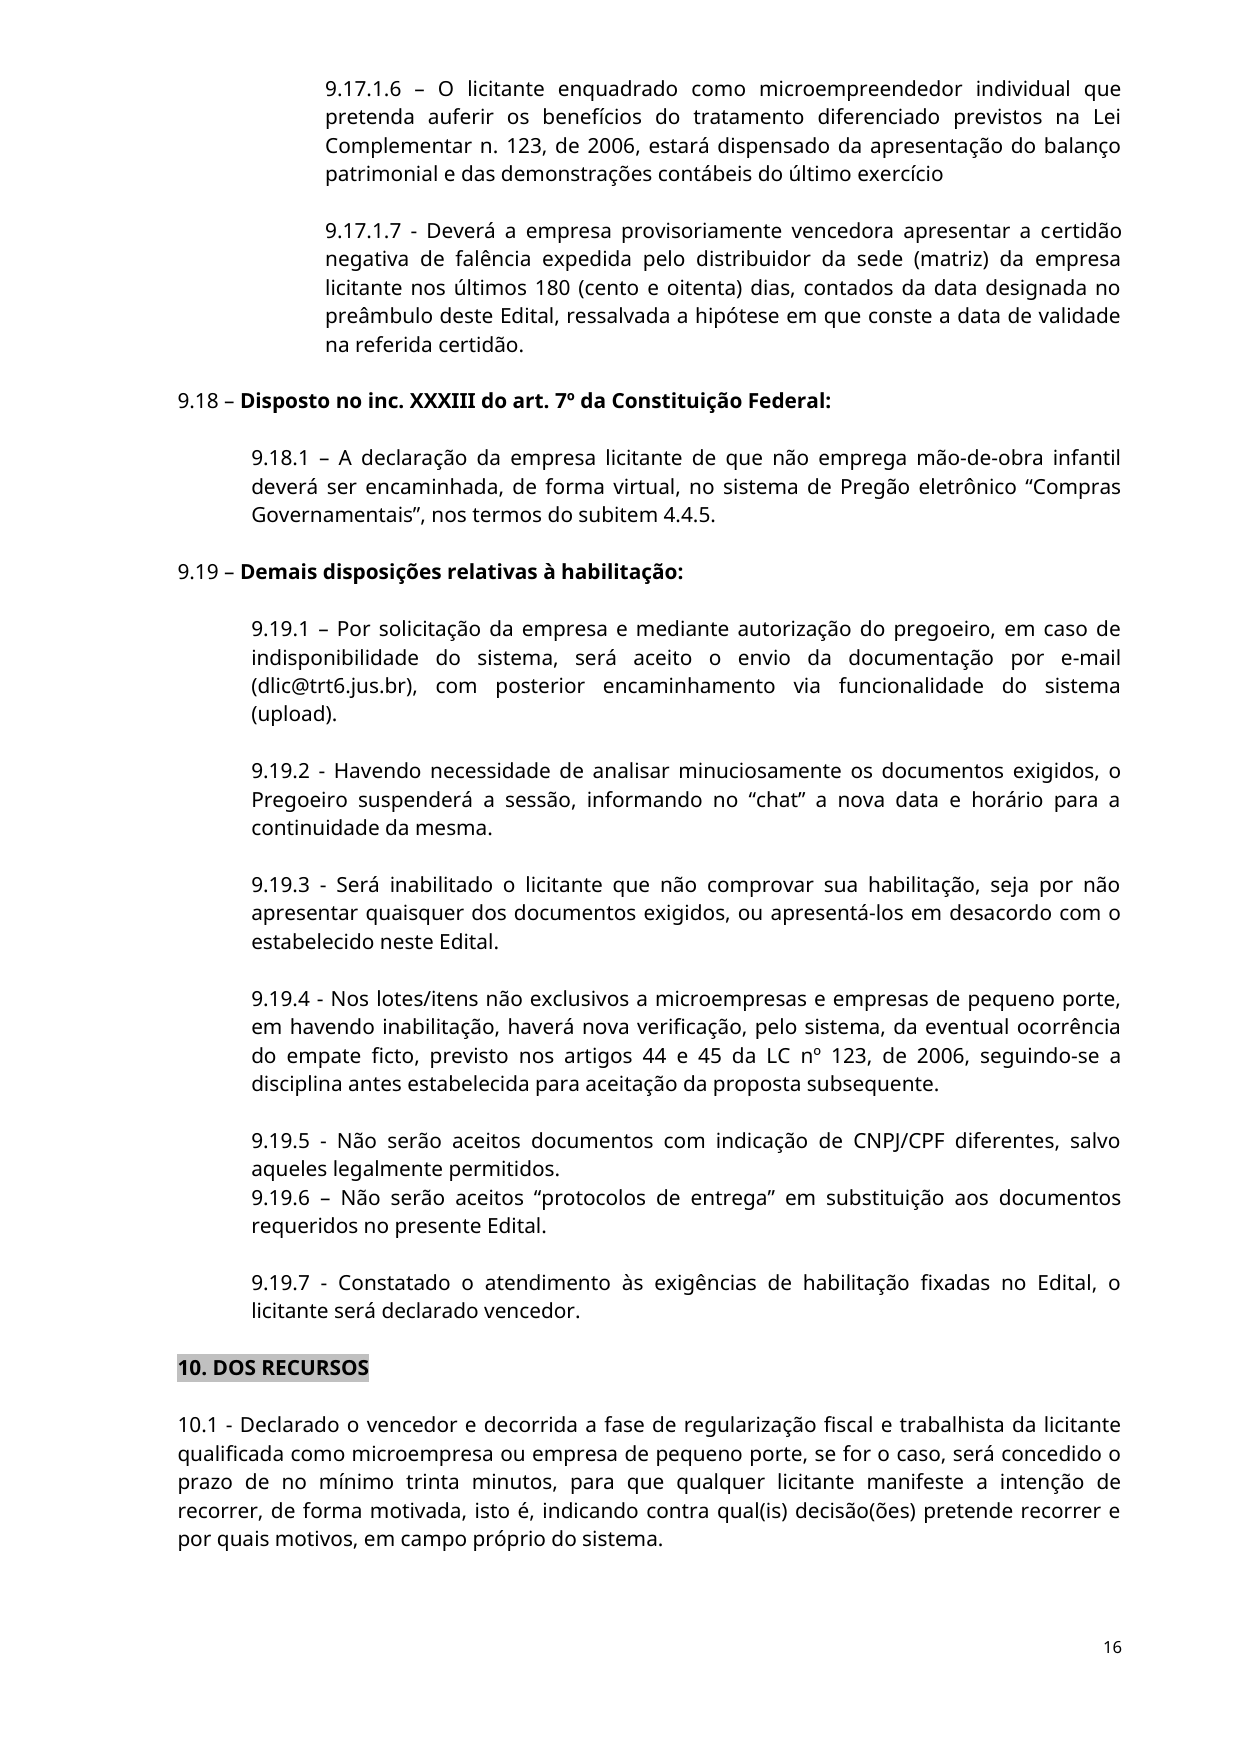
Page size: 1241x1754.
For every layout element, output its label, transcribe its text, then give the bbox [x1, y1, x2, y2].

text 9.19.7 - Constatado o atendimento às exigências de habilitação fixadas no Edital, o licitante será declarado vencedor. [251, 1268, 1122, 1325]
text 10.1 - Declarado o vencedor e decorrida a fase de regularização fiscal e trabalhista da licitante qualificada como microempresa ou empresa de pequeno porte, se for o caso, será concedido o prazo de no mínimo trinta minutos, para que qualquer licitante manifeste a intenção de recorrer, de forma motivada, isto é, indicando contra qual(is) decisão(ões) pretende recorrer e por quais motivos, em campo próprio do sistema. [177, 1410, 1122, 1553]
text 10. DOS RECURSOS [177, 1353, 1122, 1382]
text 9.19.4 - Nos lotes/itens não exclusivos a microempresas e empresas de pequeno porte, em havendo inabilitação, haverá nova verificação, pelo sistema, da eventual ocorrência do empate ficto, previsto nos artigos 44 e 45 da LC nº 123, de 2006, seguindo-se a disciplina antes estabelecida para aceitação da proposta subsequente. [251, 984, 1122, 1098]
text 9.19.3 - Será inabilitado o licitante que não comprovar sua habilitação, seja por não apresentar quaisquer dos documentos exigidos, ou apresentá-los em desacordo com o estabelecido neste Edital. [251, 870, 1122, 955]
text 9.19.1 – Por solicitação da empresa e mediante autorização do pregoeiro, em caso de indisponibilidade do sistema, será aceito o envio da documentação por e-mail (dlic@trt6.jus.br), com posterior encaminhamento via funcionalidade do sistema (upload). [251, 614, 1122, 728]
text 9.19.2 - Havendo necessidade de analisar minuciosamente os documentos exigidos, o Pregoeiro suspenderá a sessão, informando no “chat” a nova data e horário para a continuidade da mesma. [251, 756, 1122, 842]
text 9.18.1 – A declaração da empresa licitante de que não emprega mão-de-obra infantil deverá ser encaminhada, de forma virtual, no sistema de Pregão eletrônico “Compras Governamentais”, nos termos do subitem 4.4.5. [251, 443, 1122, 529]
text 9.17.1.6 – O licitante enquadrado como microempreendedor individual que pretenda auferir os benefícios do tratamento diferenciado previstos na Lei Complementar n. 123, de 2006, estará dispensado da apresentação do balanço patrimonial e das demonstrações contábeis do último exercício [325, 74, 1122, 188]
list 9.19.5 - Não serão aceitos documentos com indicação de CNPJ/CPF diferentes, salvo aqueles legalmente permitidos. [251, 1126, 1122, 1183]
text 9.19.6 – Não serão aceitos “protocolos de entrega” em substituição aos documentos requeridos no presente Edital. [251, 1183, 1122, 1240]
text 9.18 – Disposto no inc. XXXIII do art. 7º da Constituição Federal: [177, 387, 1122, 415]
text 9.19 – Demais disposições relativas à habilitação: [177, 557, 1122, 586]
text 9.17.1.7 - Deverá a empresa provisoriamente vencedora apresentar a certidão negativa de falência expedida pelo distribuidor da sede (matriz) da empresa licitante nos últimos 180 (cento e oitenta) dias, contados da data designada no preâmbulo deste Edital, ressalvada a hipótese em que conste a data de validade na referida certidão. [325, 216, 1122, 358]
